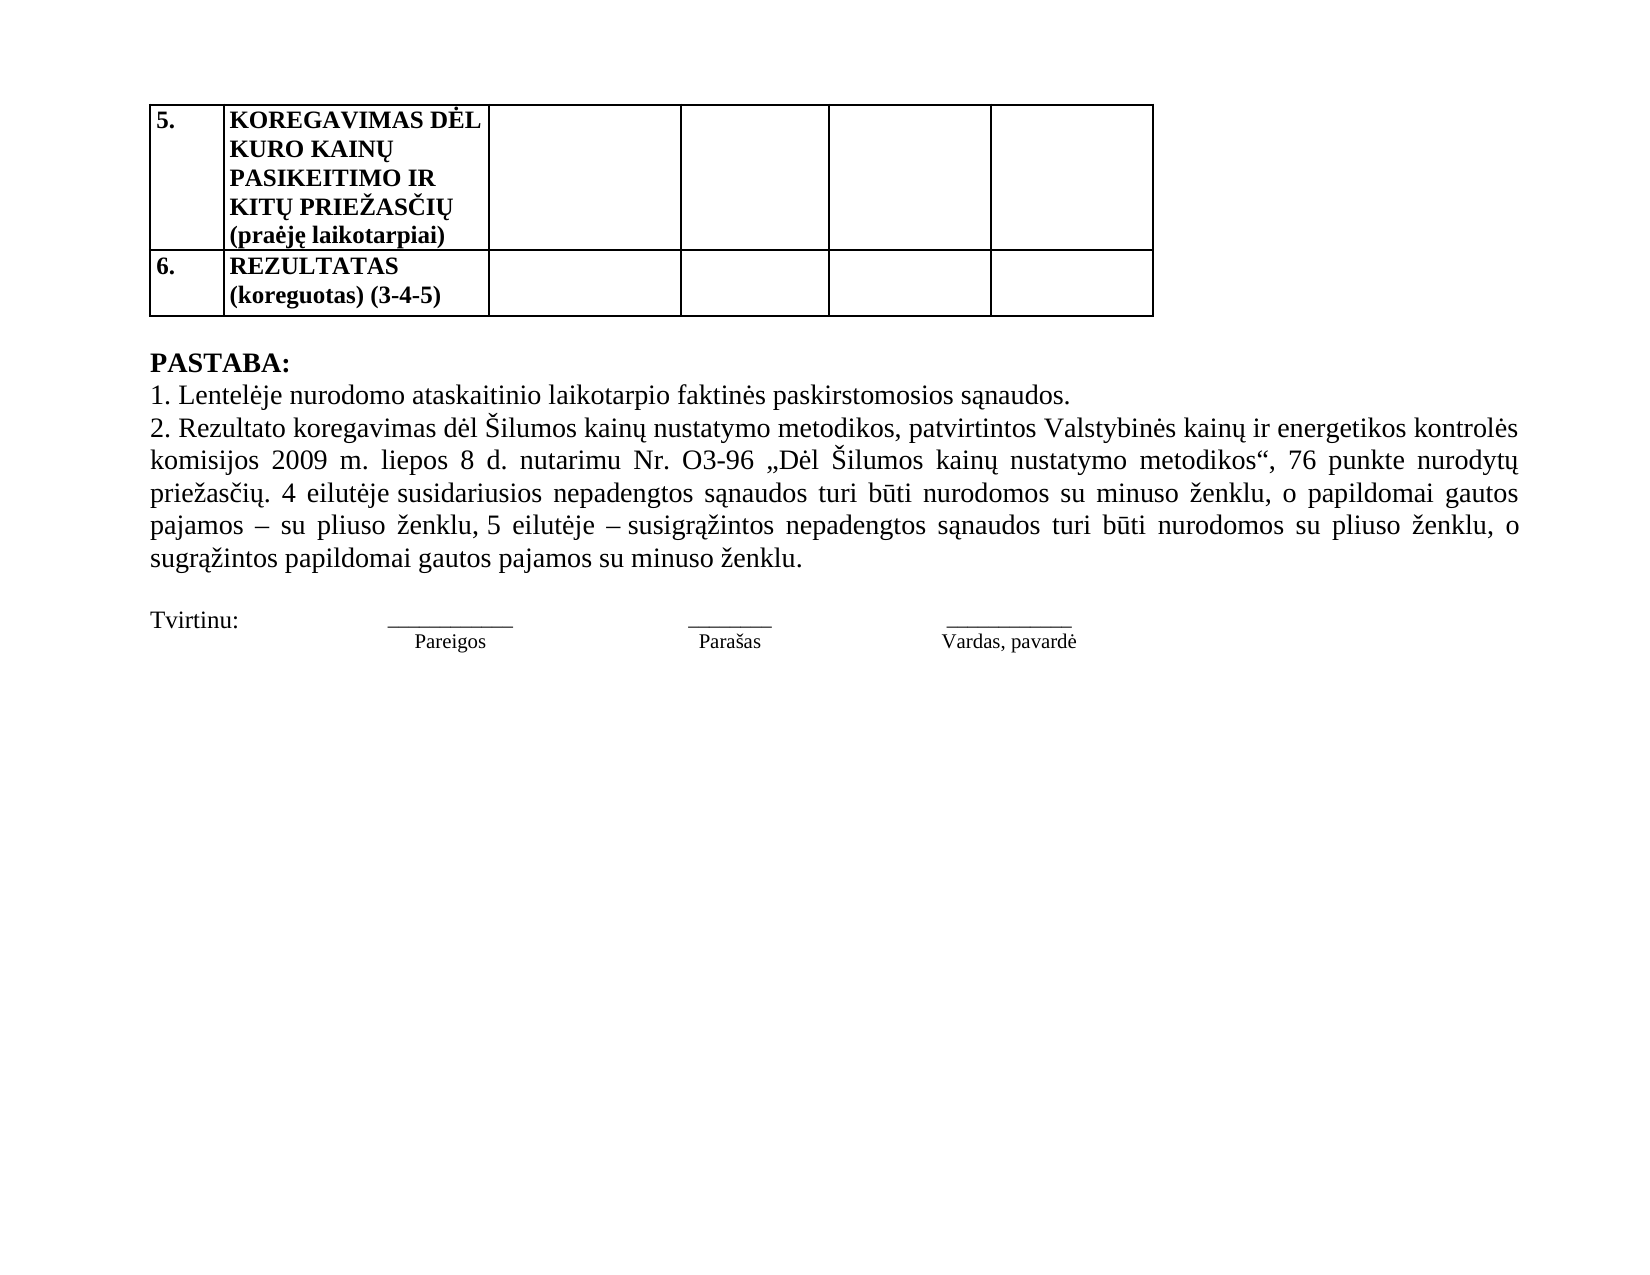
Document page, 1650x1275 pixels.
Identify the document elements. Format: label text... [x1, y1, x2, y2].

table_cell [992, 251, 1152, 315]
table_cell REZULTATAS (koreguotas) (3-4-5) [225, 251, 488, 315]
table_cell [682, 251, 828, 315]
table_cell [490, 251, 680, 315]
table_header ________ Parašas [595, 605, 864, 671]
text PASTABA: [150, 346, 1521, 379]
table_cell KOREGAVIMAS DĖL KURO KAINŲ PASIKEITIMO IR KITŲ PRIEŽASČIŲ (praėję laikotarpiai) [225, 106, 488, 249]
table_header Tvirtinu: [150, 605, 305, 671]
table_cell [830, 251, 990, 315]
text 1. Lentelėje nurodomo ataskaitinio laikotarpio faktinės paskirstomosios sąnaudos. [150, 379, 1521, 411]
table_cell [830, 106, 990, 249]
text 2. Rezultato koregavimas dėl Šilumos kainų nustatymo metodikos, patvirtintos Valstybinės kainų ir energetikos kontrolės komisijos 2009 m. liepos 8 d. nutarimu Nr. O3-96 „Dėl Šilumos kainų nustatymo metodikos“, 76 punkte nurodytų priežasčių. 4 eilutėje susidariusios nepadengtos sąnaudos turi būti nurodomos su minuso ženklu, o papildomai gautos pajamos – su pliuso ženklu, 5 eilutėje – susigrąžintos nepadengtos sąnaudos turi būti nurodomos su pliuso ženklu, o sugrąžintos papildomai gautos pajamos su minuso ženklu. [150, 411, 1521, 573]
table_header ____________ Pareigos [305, 605, 595, 671]
table_cell [490, 106, 680, 249]
table_cell [992, 106, 1152, 249]
table_cell 6. [151, 251, 223, 315]
table_header ____________ Vardas, pavardė [864, 605, 1154, 671]
table_cell 5. [151, 106, 223, 249]
table_cell [682, 106, 828, 249]
